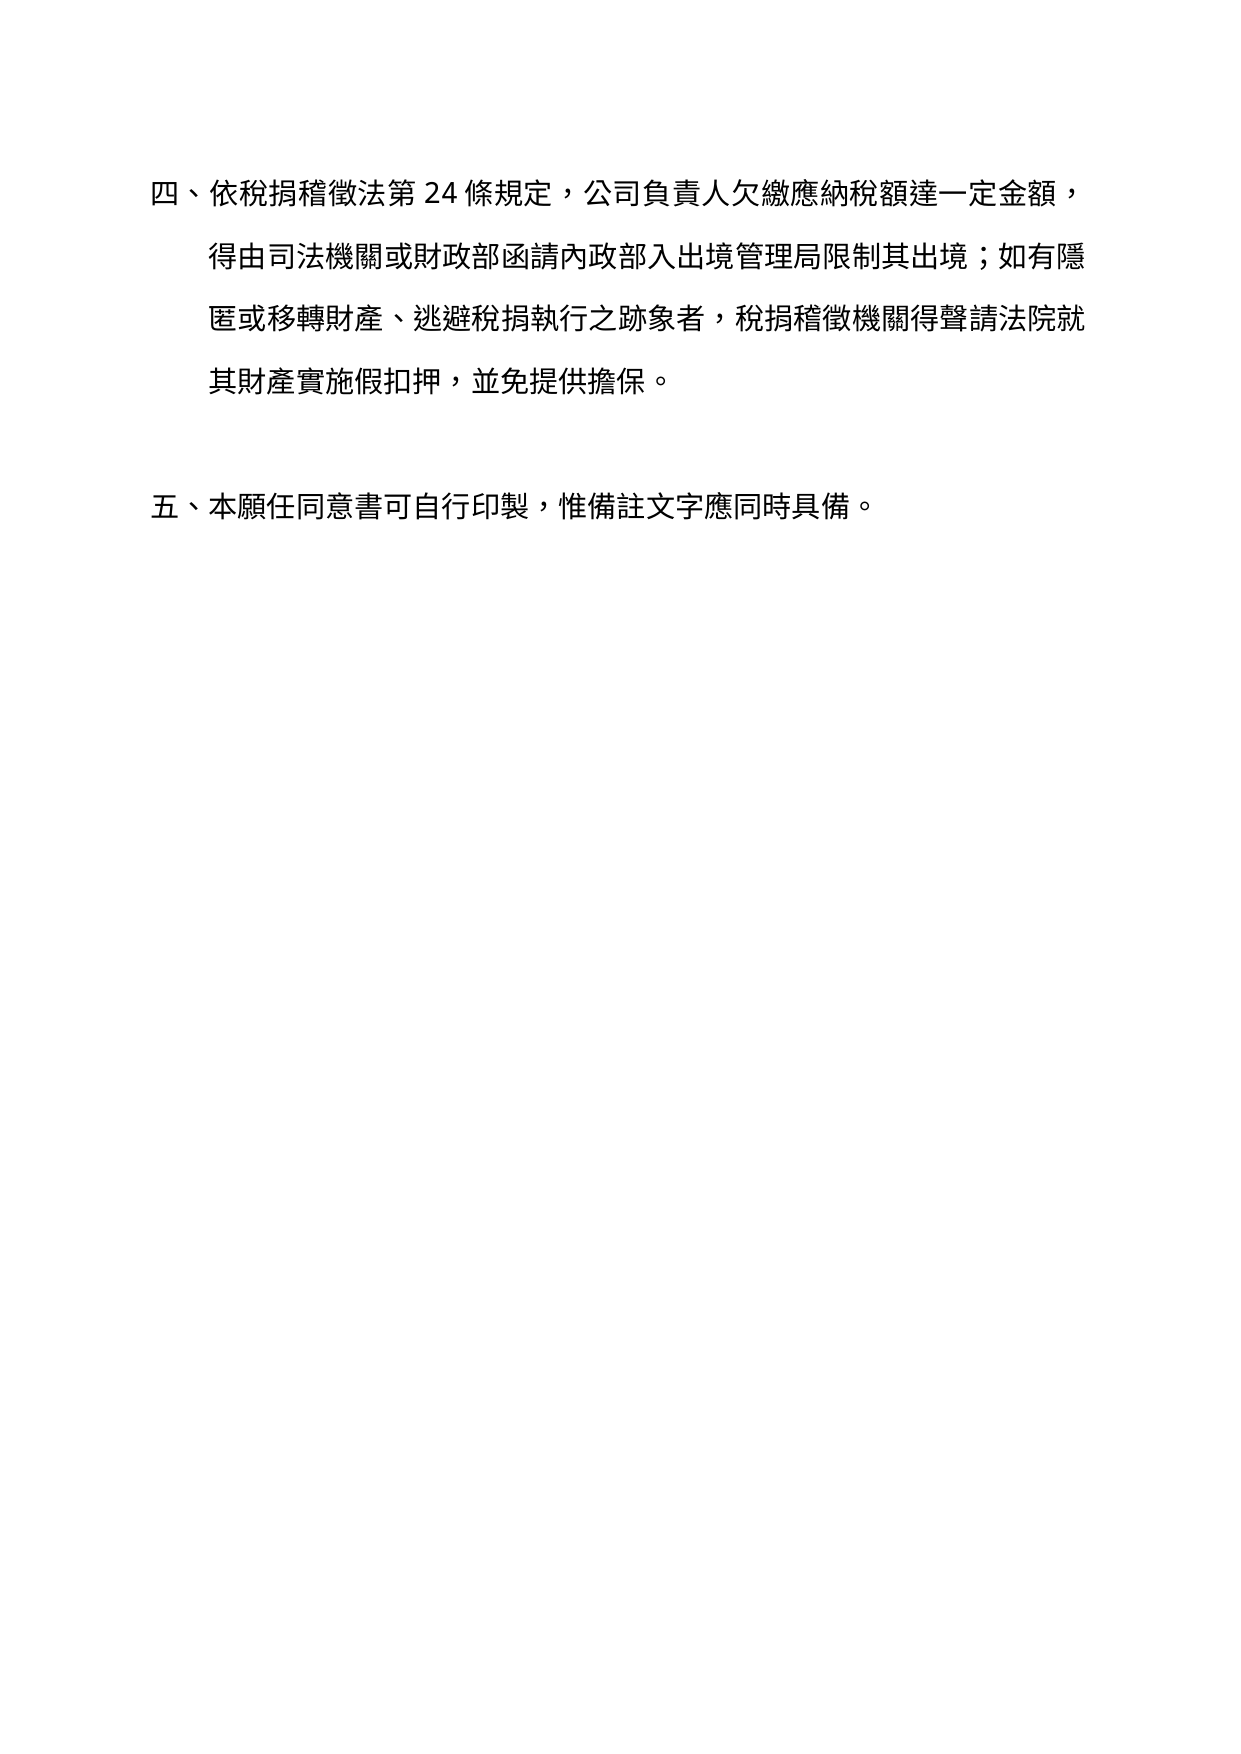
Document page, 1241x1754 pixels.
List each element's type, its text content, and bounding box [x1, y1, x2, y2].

text 五、本願任同意書可自行印製，惟備註文字應同時具備。 [150, 463, 1087, 525]
text 四、依稅捐稽徵法第24條規定，公司負責人欠繳應納稅額達一定金額，得由司法機關或財政部函請內政部入出境管理局限制其出境；如有隱匿或移轉財產、逃避稅捐執行之跡象者，稅捐稽徵機關得聲請法院就其財產實施假扣押，並免提供擔保。 [150, 150, 1087, 400]
